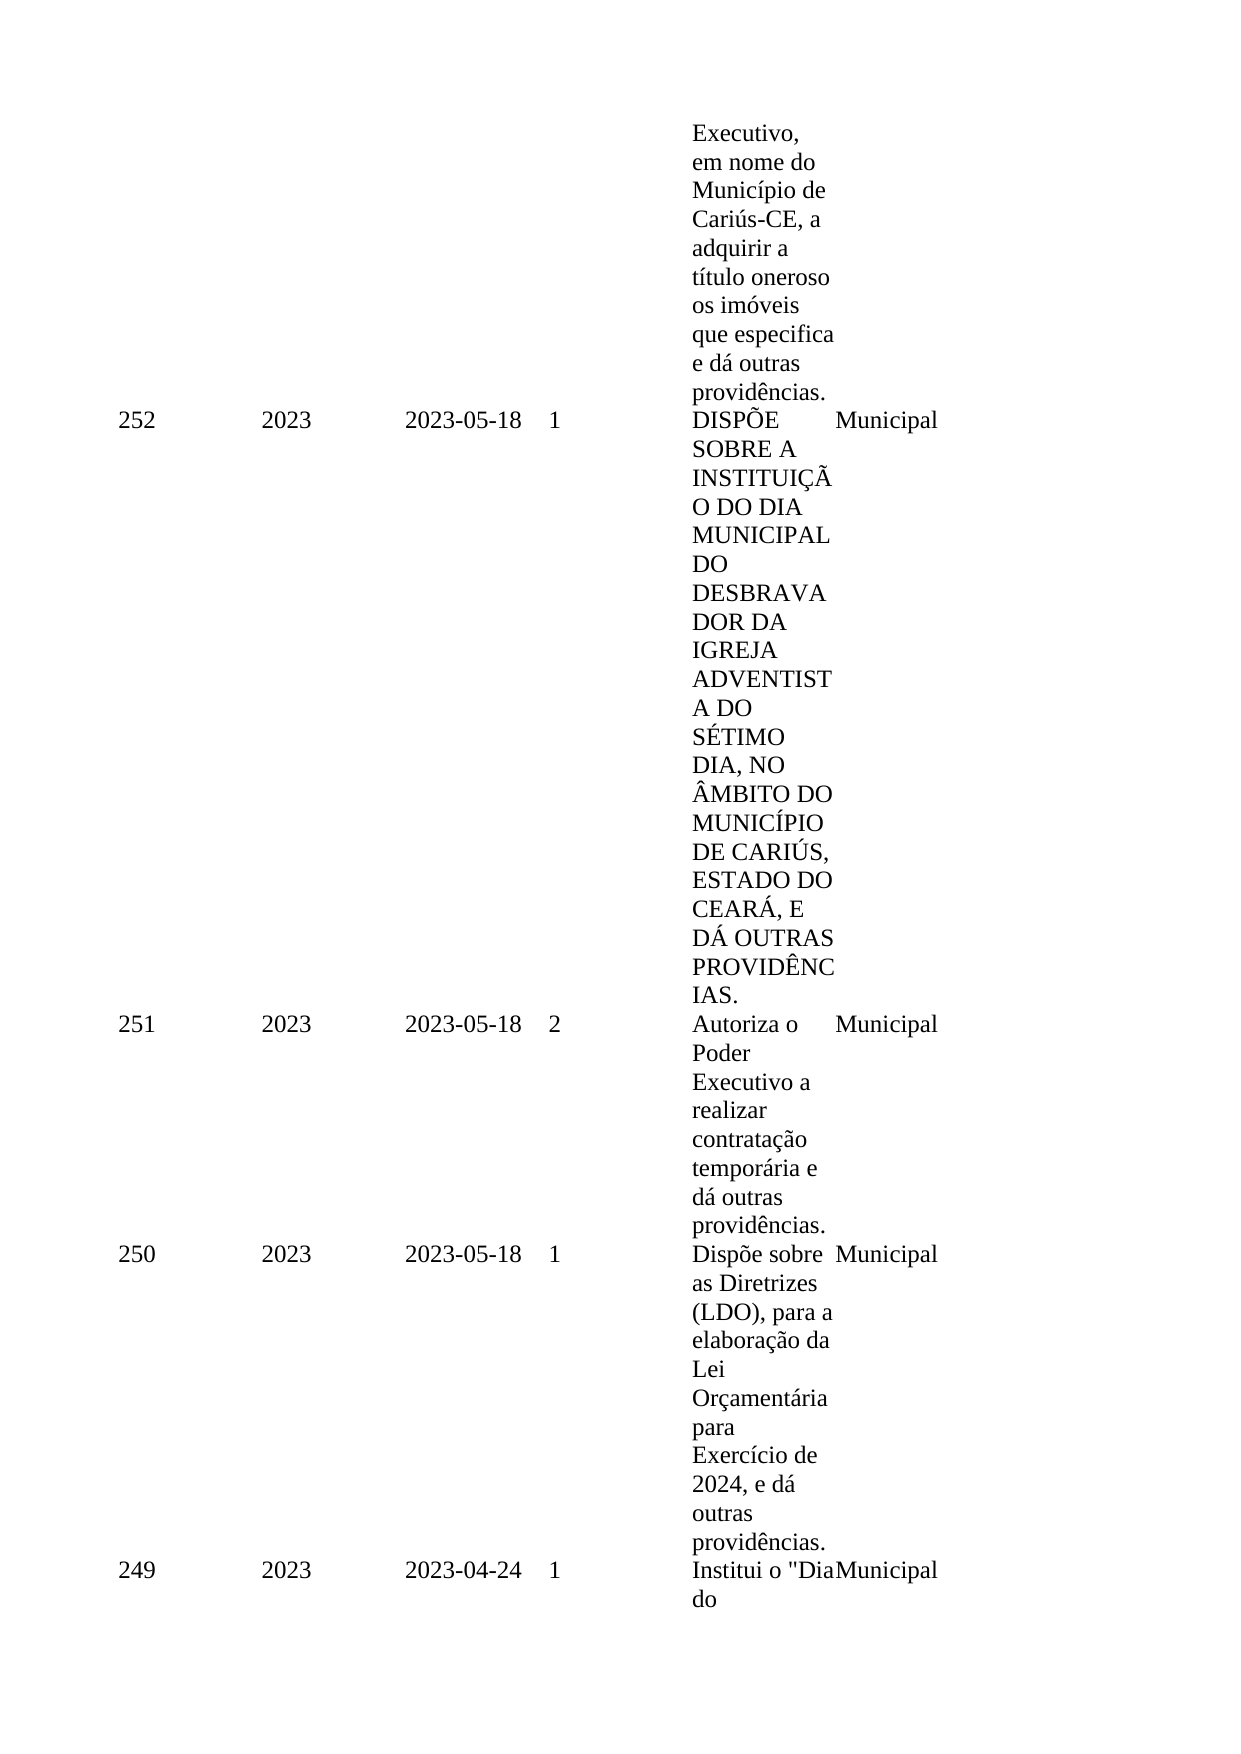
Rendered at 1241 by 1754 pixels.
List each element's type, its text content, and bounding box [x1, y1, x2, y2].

table_cell Municipal [835, 1556, 979, 1613]
table_cell [979, 118, 1122, 406]
table_cell [835, 118, 979, 406]
table_cell 1 [548, 406, 692, 1009]
table_cell Executivo, em nome do Município de Cariús-CE, a adquirir a título oneroso os imóveis que especifica e dá outras providências. [692, 118, 835, 406]
table_cell 2023-05-18 [405, 406, 548, 1009]
table_cell Municipal [835, 1239, 979, 1556]
table_cell [979, 1556, 1122, 1613]
table_cell 2023 [261, 1239, 405, 1556]
table_cell Municipal [835, 1009, 979, 1239]
table_cell [979, 1009, 1122, 1239]
table_cell 2023-05-18 [405, 1009, 548, 1239]
table_cell [979, 406, 1122, 1009]
table_cell 1 [548, 1239, 692, 1556]
table_cell [979, 1239, 1122, 1556]
table_cell [548, 118, 692, 406]
table_cell 251 [118, 1009, 261, 1239]
table_cell 250 [118, 1239, 261, 1556]
table_cell 249 [118, 1556, 261, 1613]
table_cell 2 [548, 1009, 692, 1239]
table_cell 252 [118, 406, 261, 1009]
table_cell [405, 118, 548, 406]
table_cell 1 [548, 1556, 692, 1613]
table_cell [261, 118, 405, 406]
table_cell Dispõe sobre as Diretrizes (LDO), para a elaboração da Lei Orçamentária para Exercício de 2024, e dá outras providências. [692, 1239, 835, 1556]
table_cell [118, 118, 261, 406]
table_cell Autoriza o Poder Executivo a realizar contratação temporária e dá outras providências. [692, 1009, 835, 1239]
table_cell 2023-05-18 [405, 1239, 548, 1556]
table_cell 2023 [261, 1009, 405, 1239]
table_cell 2023-04-24 [405, 1556, 548, 1613]
table_cell 2023 [261, 406, 405, 1009]
table_cell Institui o "Dia do [692, 1556, 835, 1613]
table_cell DISPÕE SOBRE A INSTITUIÇÃO DO DIA MUNICIPAL DO DESBRAVADOR DA IGREJA ADVENTISTA DO SÉTIMO DIA, NO ÂMBITO DO MUNICÍPIO DE CARIÚS, ESTADO DO CEARÁ, E DÁ OUTRAS PROVIDÊNCIAS. [692, 406, 835, 1009]
table_cell Municipal [835, 406, 979, 1009]
table_cell 2023 [261, 1556, 405, 1613]
